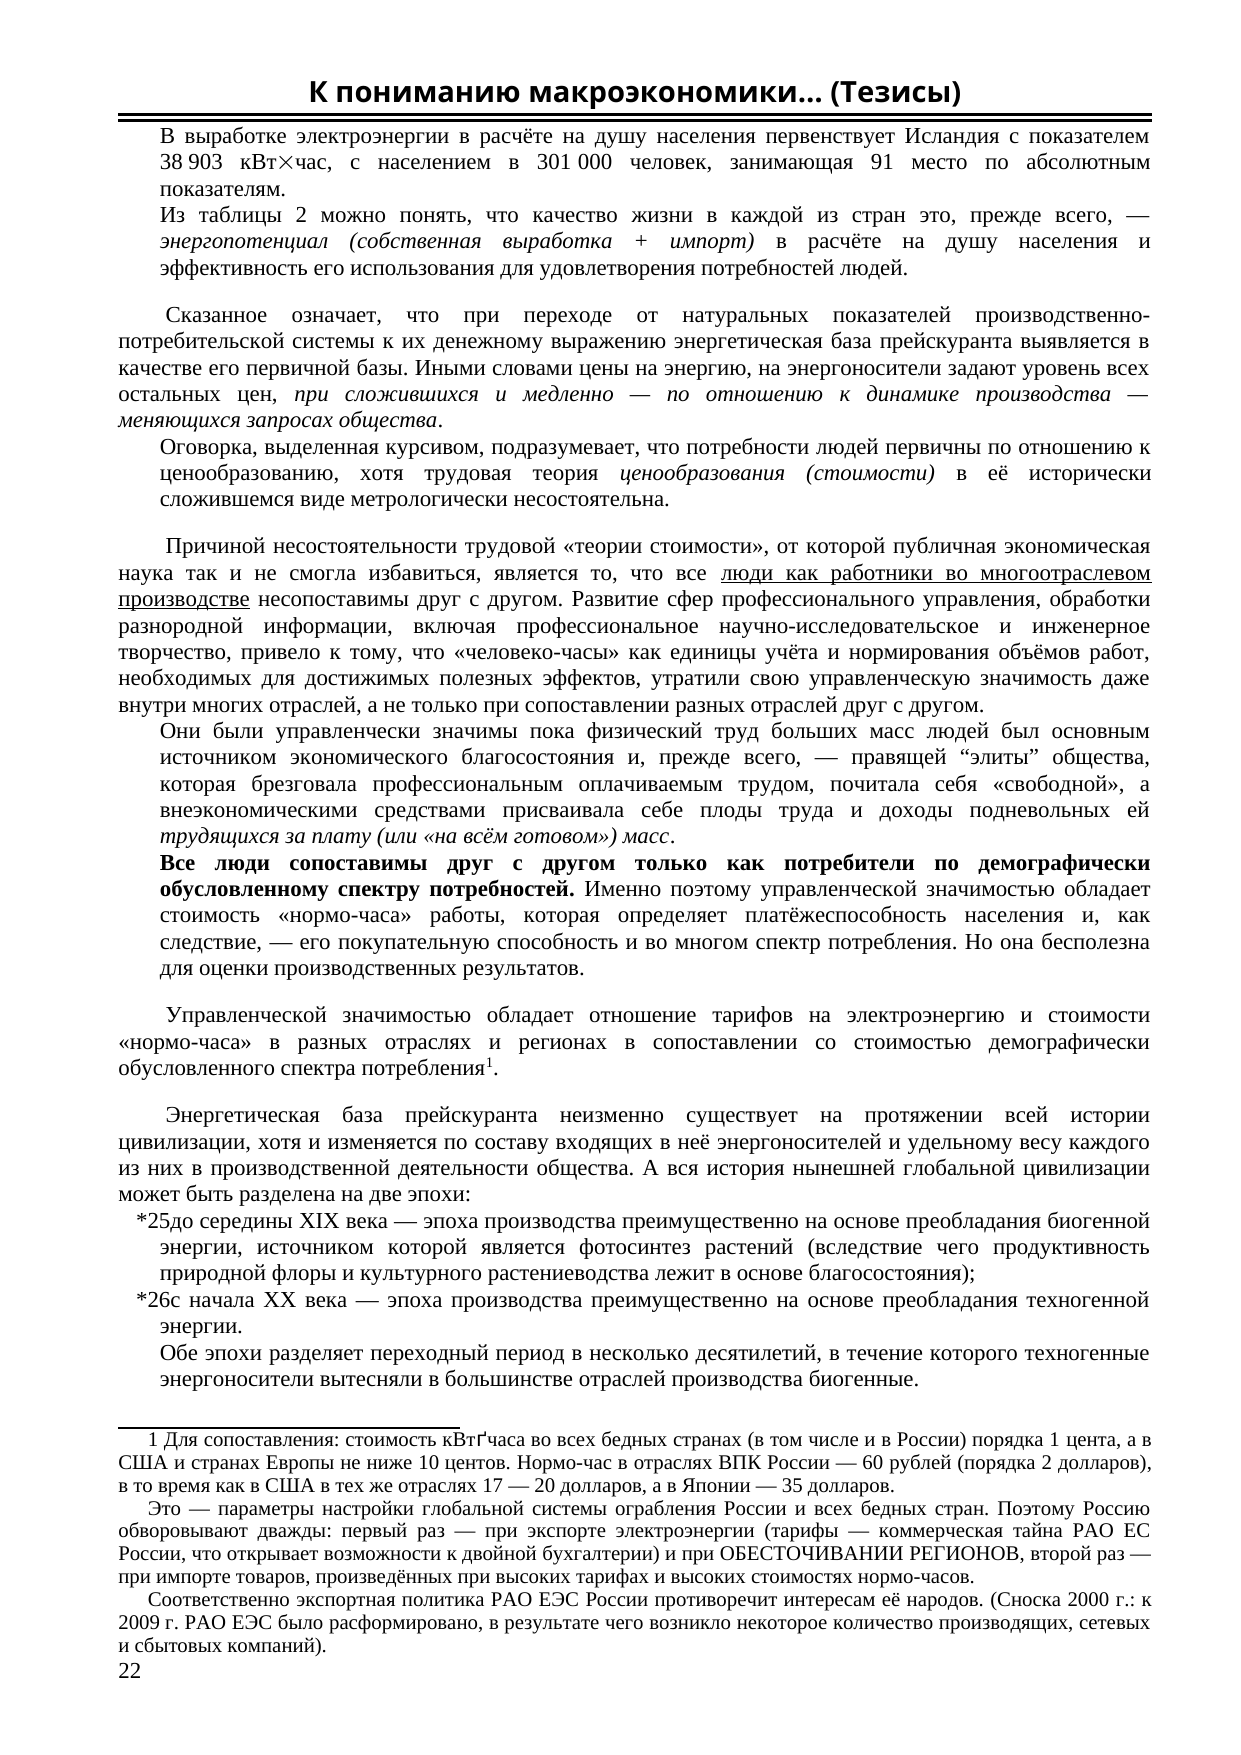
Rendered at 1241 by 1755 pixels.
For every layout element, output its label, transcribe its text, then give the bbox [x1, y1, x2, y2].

text Сказанное означает, что при переходе от натуральных показателей производственно-потребительской системы к их денежному выражению энергетическая база прейскуранта выявляется в качестве его первичной базы. Иными словами цены на энергию, на энергоносители задают уровень всех остальных цен, при сложившихся и медленно — по отношению к динамике производства — меняющихся запросах общества. [118, 301, 1152, 433]
list с начала ХХ века — эпоха производства преимущественно на основе преобладания техногенной энергии. [136, 1286, 1152, 1338]
text Из таблицы 2 можно понять, что качество жизни в каждой из стран это, прежде всего, — энергопотенциал (собственная выработка + импорт) в расчёте на душу населения и эффективность его использования для удовлетворения потребностей людей. [159, 201, 1152, 280]
text Управленческой значимостью обладает отношение тарифов на электроэнергию и стоимости «нормо-часа» в разных отраслях и регионах в сопоставлении со стоимостью демографически обусловленного спектра потребления. [118, 1001, 1152, 1081]
text В выработке электроэнергии в расчёте на душу населения первенствует Исландия с показателем 38 903 кВтчас, с населением в 301 000 человек, занимающая 91 место по абсолютным показателям. [159, 122, 1152, 201]
text Причиной несостоятельности трудовой «теории стоимости», от которой публичная экономическая наука так и не смогла избавиться, является то, что все люди как работники во многоотраслевом производстве несопоставимы друг с другом. Развитие сфер профессионального управления, обработки разнородной информации, включая профессиональное научно-исследовательское и инженерное творчество, привело к тому, что «человеко-часы» как единицы учёта и нормирования объёмов работ, необходимых для достижимых полезных эффектов, утратили свою управленческую значимость даже внутри многих отраслей, а не только при сопоставлении разных отраслей друг с другом. [118, 533, 1152, 717]
text Обе эпохи разделяет переходный период в несколько десятилетий, в течение которого техногенные энергоносители вытесняли в большинстве отраслей производства биогенные. [159, 1338, 1152, 1391]
list до середины XIX века — эпоха производства преимущественно на основе преобладания биогенной энергии, источником которой является фотосинтез растений (вследствие чего продуктивность природной флоры и культурного растениеводства лежит в основе благосостояния); [136, 1207, 1152, 1286]
text Энергетическая база прейскуранта неизменно существует на протяжении всей истории цивилизации, хотя и изменяется по составу входящих в неё энергоносителей и удельному весу каждого из них в производственной деятельности общества. А вся история нынешней глобальной цивилизации может быть разделена на две эпохи: [118, 1101, 1152, 1207]
text Все люди сопоставимы друг с другом только как потребители по демографически обусловленному спектру потребностей. Именно поэтому управленческой значимостью обладает стоимость «нормо-часа» работы, которая определяет платёжеспособность населения и, как следствие, — его покупательную способность и во многом спектр потребления. Но она бесполезна для оценки производственных результатов. [159, 849, 1152, 981]
text Они были управленчески значимы пока физический труд больших масс людей был основным источником экономического благосостояния и, прежде всего, — правящей “элиты” общества, которая брезговала профессиональным оплачиваемым трудом, почитала себя «свободной», а внеэкономическими средствами присваивала себе плоды труда и доходы подневольных ей трудящихся за плату (или «на всём готовом») масс. [159, 717, 1152, 849]
text Соответственно экспортная политика РАО ЕЭС России противоречит интересам её народов. (Сноска 2000 г.: к 2009 г. РАО ЕЭС было расформировано, в результате чего возникло некоторое количество производящих, сетевых и сбытовых компаний). [118, 1588, 1152, 1657]
text Для сопоставления: стоимость кВтґчаса во всех бедных странах (в том числе и в России) порядка 1 цента, а в США и странах Европы не ниже 10 центов. Нормо-час в отраслях ВПК России — 60 рублей (порядка 2 долларов), в то время как в США в тех же отраслях 17 — 20 долларов, а в Японии — 35 долларов. [118, 1428, 1152, 1497]
text Оговорка, выделенная курсивом, подразумевает, что потребности людей первичны по отношению к ценообразованию, хотя трудовая теория ценообразования (стоимости) в её исторически сложившемся виде метрологически несостоятельна. [159, 433, 1152, 512]
text Это — параметры настройки глобальной системы ограбления России и всех бедных стран. Поэтому Россию обворовывают дважды: первый раз — при экспорте электроэнергии (тарифы — коммерческая тайна РАО ЕС России, что открывает возможности к двойной бухгалтерии) и при ОБЕСТОЧИВАНИИ РЕГИОНОВ, второй раз — при импорте товаров, произведённых при высоких тарифах и высоких стоимостях нормо-часов. [118, 1497, 1152, 1588]
